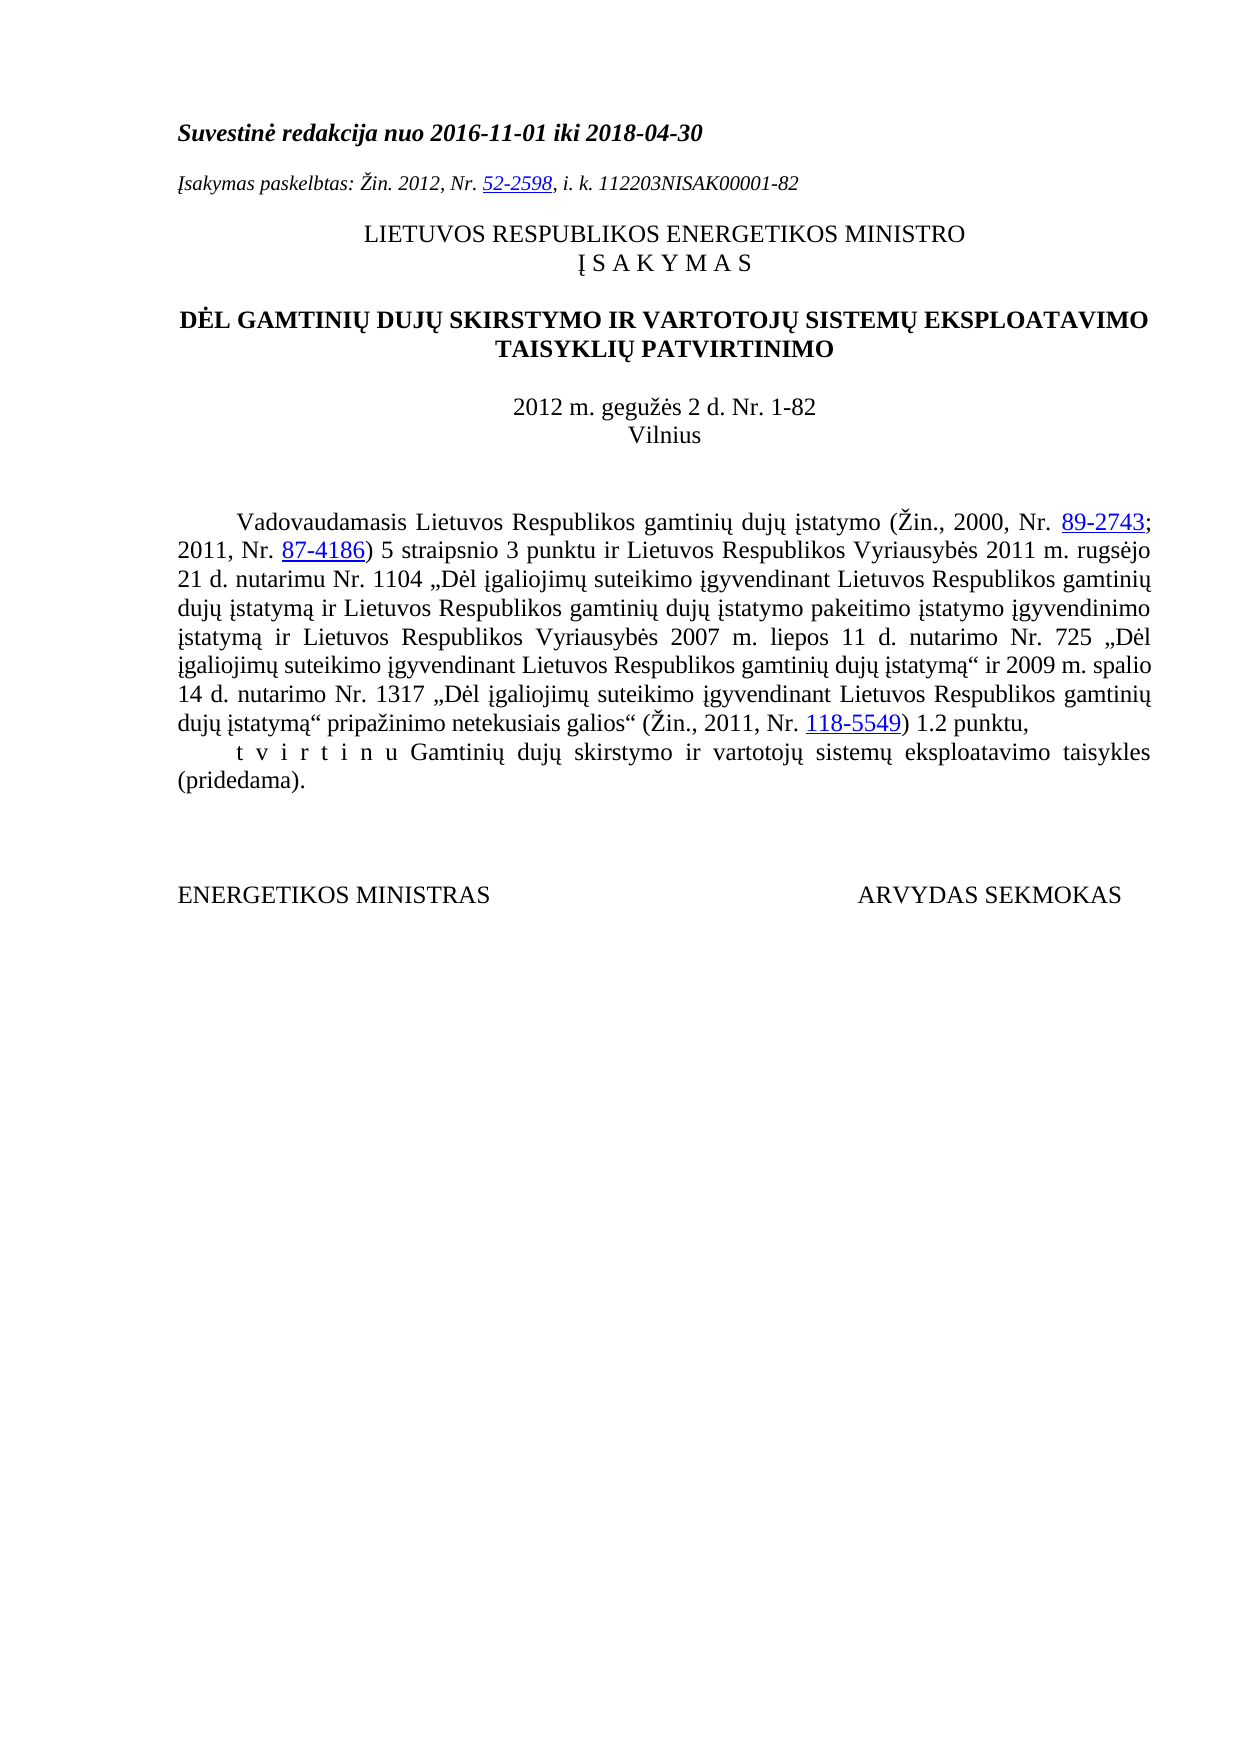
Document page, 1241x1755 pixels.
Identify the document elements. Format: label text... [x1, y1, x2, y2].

text DĖL Gamtinių dujų skirstymo ir vartotojų sistemų eksploatavimo TAISYKLIŲ PATVIRTINIMO [177, 305, 1152, 363]
text Suvestinė redakcija nuo 2016-11-01 iki 2018-04-30 [177, 118, 1152, 147]
text į s a k y m a s [177, 248, 1152, 277]
text t v i r t i n u Gamtinių dujų skirstymo ir vartotojų sistemų eksploatavimo taisykles (pridedama). [177, 737, 1152, 794]
text 2012 m. gegužės 2 d. Nr. 1-82 [177, 392, 1152, 420]
text Vilnius [177, 420, 1152, 449]
text LIETUVOS RESPUBLIKOS ENERGETIKOS MINISTRO [177, 219, 1152, 248]
text Įsakymas paskelbtas: Žin. 2012, Nr. 52-2598, i. k. 112203NISAK00001-82 [177, 171, 1152, 195]
text Energetikos ministras Arvydas Sekmokas [177, 880, 1152, 909]
text Vadovaudamasis Lietuvos Respublikos gamtinių dujų įstatymo (Žin., 2000, Nr. 89-2743; 2011, Nr. 87-4186) 5 straipsnio 3 punktu ir Lietuvos Respublikos Vyriausybės 2011 m. rugsėjo 21 d. nutarimu Nr. 1104 „Dėl įgaliojimų suteikimo įgyvendinant Lietuvos Respublikos gamtinių dujų įstatymą ir Lietuvos Respublikos gamtinių dujų įstatymo pakeitimo įstatymo įgyvendinimo įstatymą ir Lietuvos Respublikos Vyriausybės 2007 m. liepos 11 d. nutarimo Nr. 725 „Dėl įgaliojimų suteikimo įgyvendinant Lietuvos Respublikos gamtinių dujų įstatymą“ ir 2009 m. spalio 14 d. nutarimo Nr. 1317 „Dėl įgaliojimų suteikimo įgyvendinant Lietuvos Respublikos gamtinių dujų įstatymą“ pripažinimo netekusiais galios“ (Žin., 2011, Nr. 118-5549) 1.2 punktu, [177, 507, 1152, 737]
